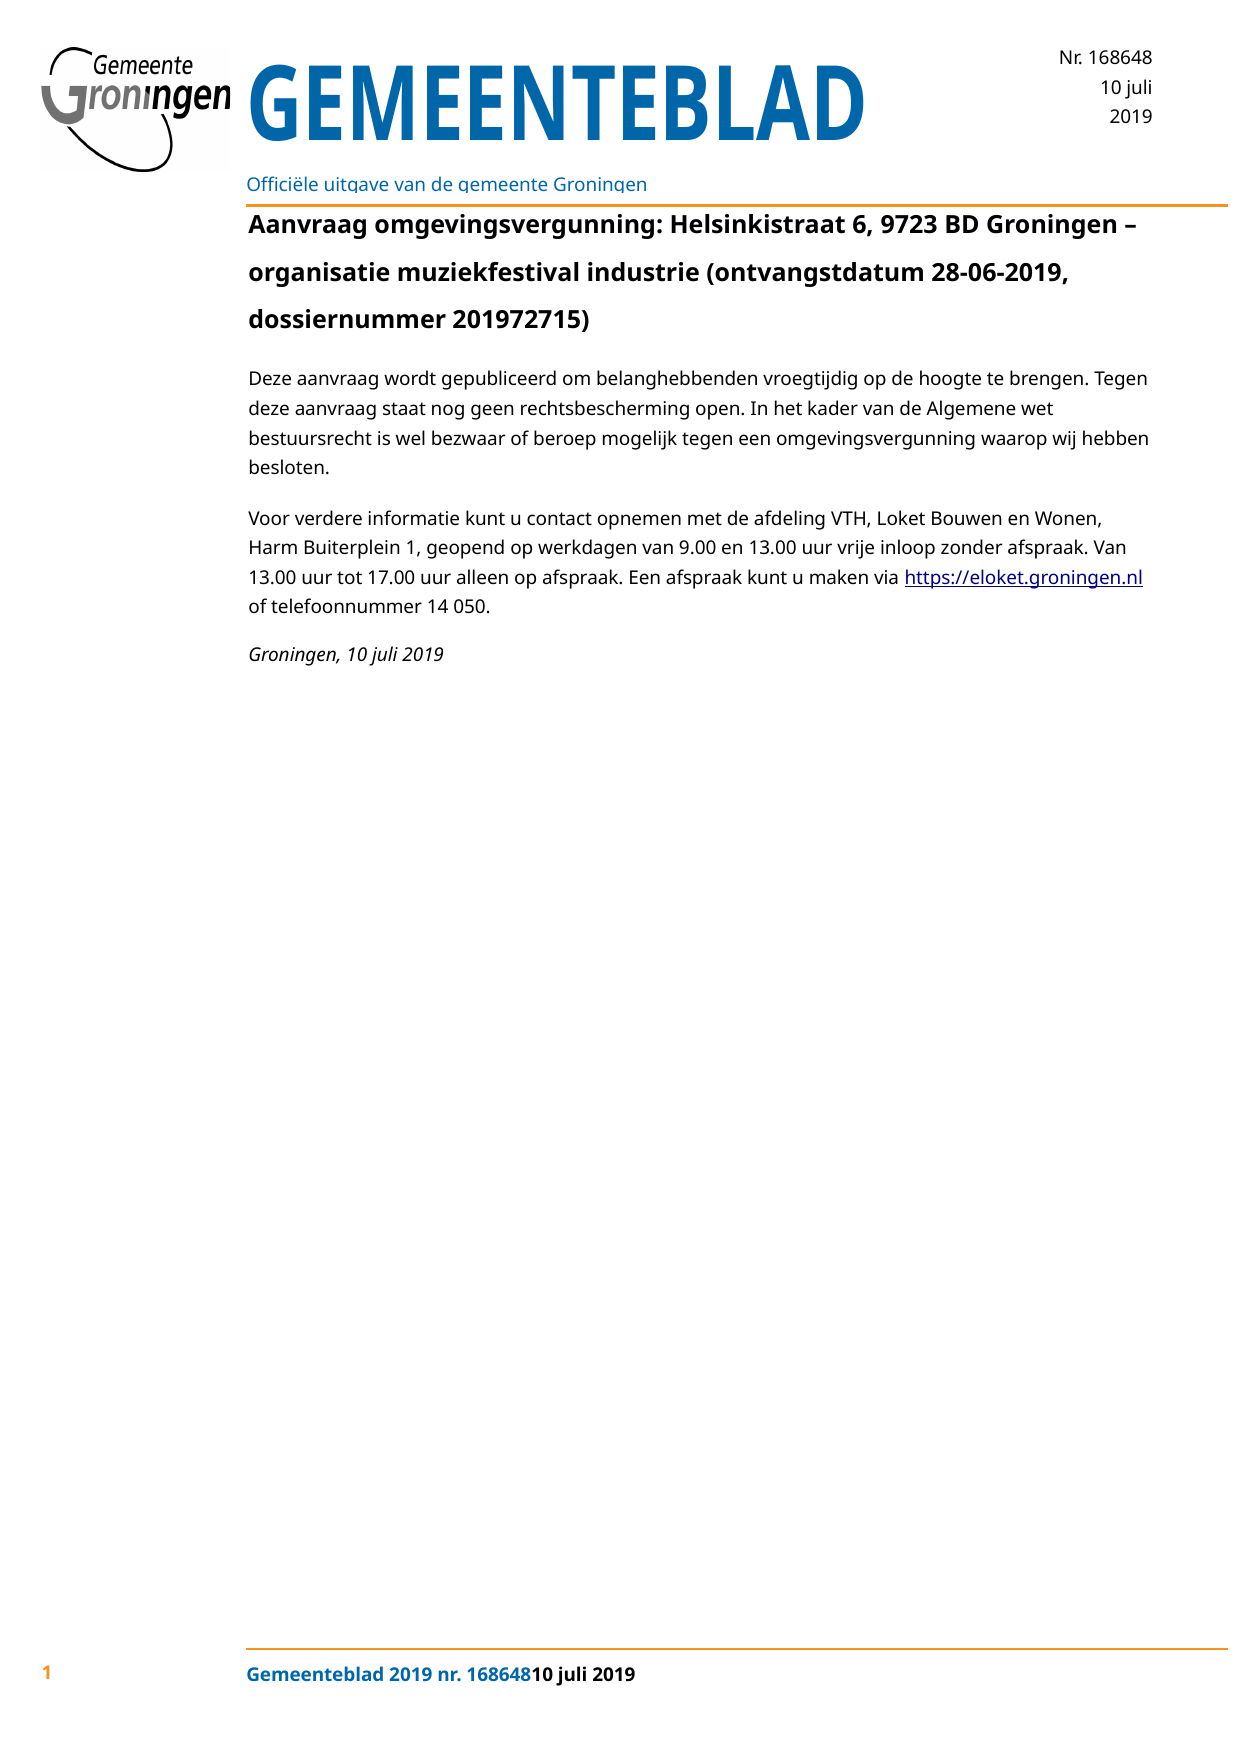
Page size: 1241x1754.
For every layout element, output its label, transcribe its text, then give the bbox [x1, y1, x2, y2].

text Deze aanvraag wordt gepubliceerd om belanghebbenden vroegtijdig op de hoogte te brengen. Tegen deze aanvraag staat nog geen rechtsbescherming open. In het kader van de Algemene wet bestuursrecht is wel bezwaar of beroep mogelijk tegen een omgevingsvergunning waarop wij hebben besloten. [248, 366, 1152, 480]
text Voor verdere informatie kunt u contact opnemen met de afdeling VTH, Loket Bouwen en Wonen, Harm Buiterplein 1, geopend op werkdagen van 9.00 en 13.00 uur vrije inloop zonder afspraak. Van 13.00 uur tot 17.00 uur alleen op afspraak. Een afspraak kunt u maken via https://eloket.groningen.nl of telefoonnummer 14 050. [248, 505, 1152, 619]
picture [41, 47, 231, 172]
text Aanvraag omgevingsvergunning: Helsinkistraat 6, 9723 BD Groningen – organisatie muziekfestival industrie (ontvangstdatum 28-06-2019, dossiernummer 201972715) [248, 207, 1152, 336]
text Groningen, 10 juli 2019 [248, 641, 1152, 667]
